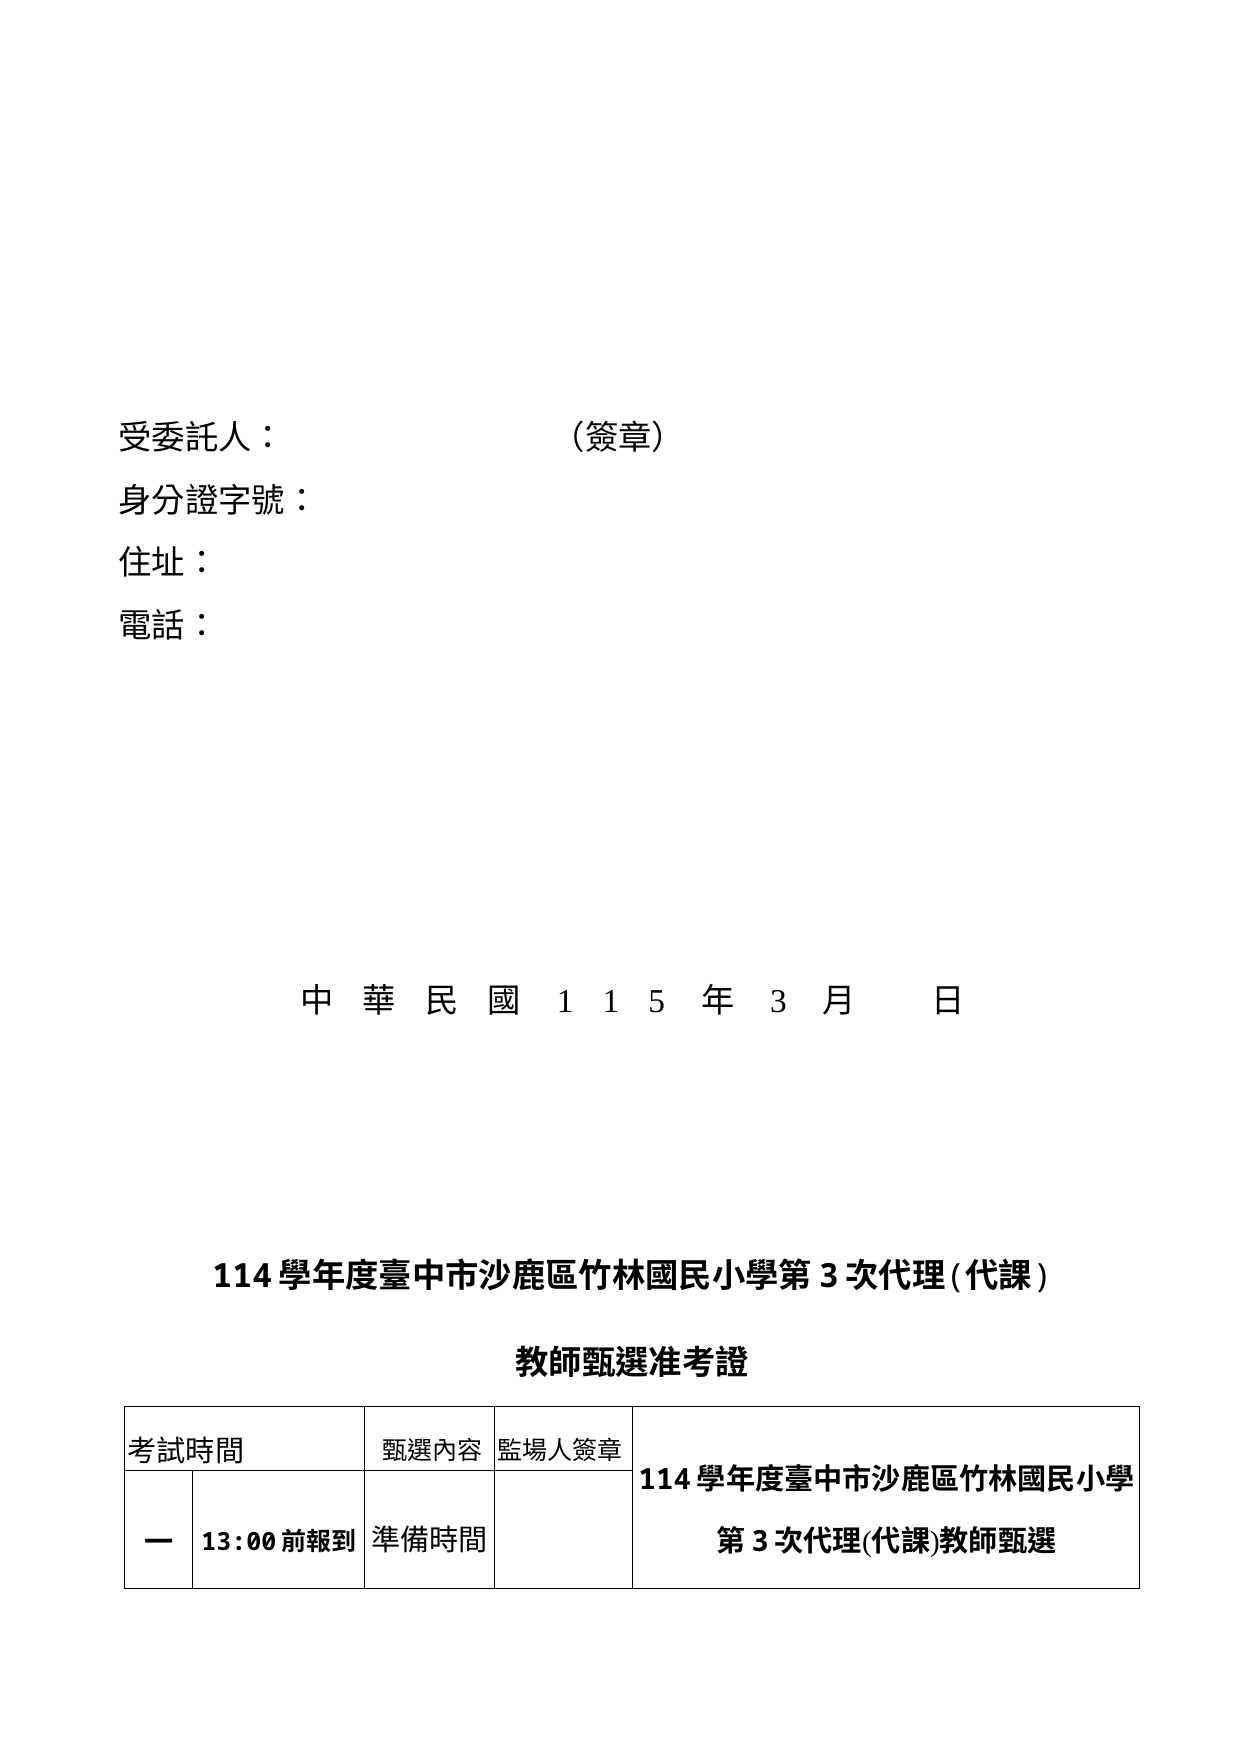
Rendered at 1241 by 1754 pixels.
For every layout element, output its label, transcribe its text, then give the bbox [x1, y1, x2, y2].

text 身分證字號： [118, 456, 1146, 518]
table_cell 13:00前報到 [193, 1471, 364, 1588]
table_header 甄選內容 [365, 1407, 494, 1469]
text 電話： [118, 581, 1146, 643]
text 受委託人： （簽章） [118, 393, 1146, 456]
text 住址： [118, 518, 1146, 581]
table_header 考試時間 [125, 1407, 364, 1469]
text 中華民國115年3月 日 [118, 956, 1146, 1018]
table_cell 一 [125, 1471, 192, 1588]
table_header 監場人簽章 [495, 1407, 632, 1469]
text 教師甄選准考證 [118, 1318, 1146, 1381]
table_header 114學年度臺中市沙鹿區竹林國民小學第3次代理(代課)教師甄選 准 考 證 准考證號碼： 姓 名： 甄選類別： 普通班自然科任教師(教育部國教署補助要 點進用缺) 次別：□第1次招考 □第2次招考 □第3次招考 [633, 1407, 1139, 1588]
table_cell [495, 1471, 632, 1588]
text 114學年度臺中市沙鹿區竹林國民小學第3次代理(代課) [118, 1231, 1146, 1293]
table_cell 準備時間 [365, 1471, 494, 1588]
